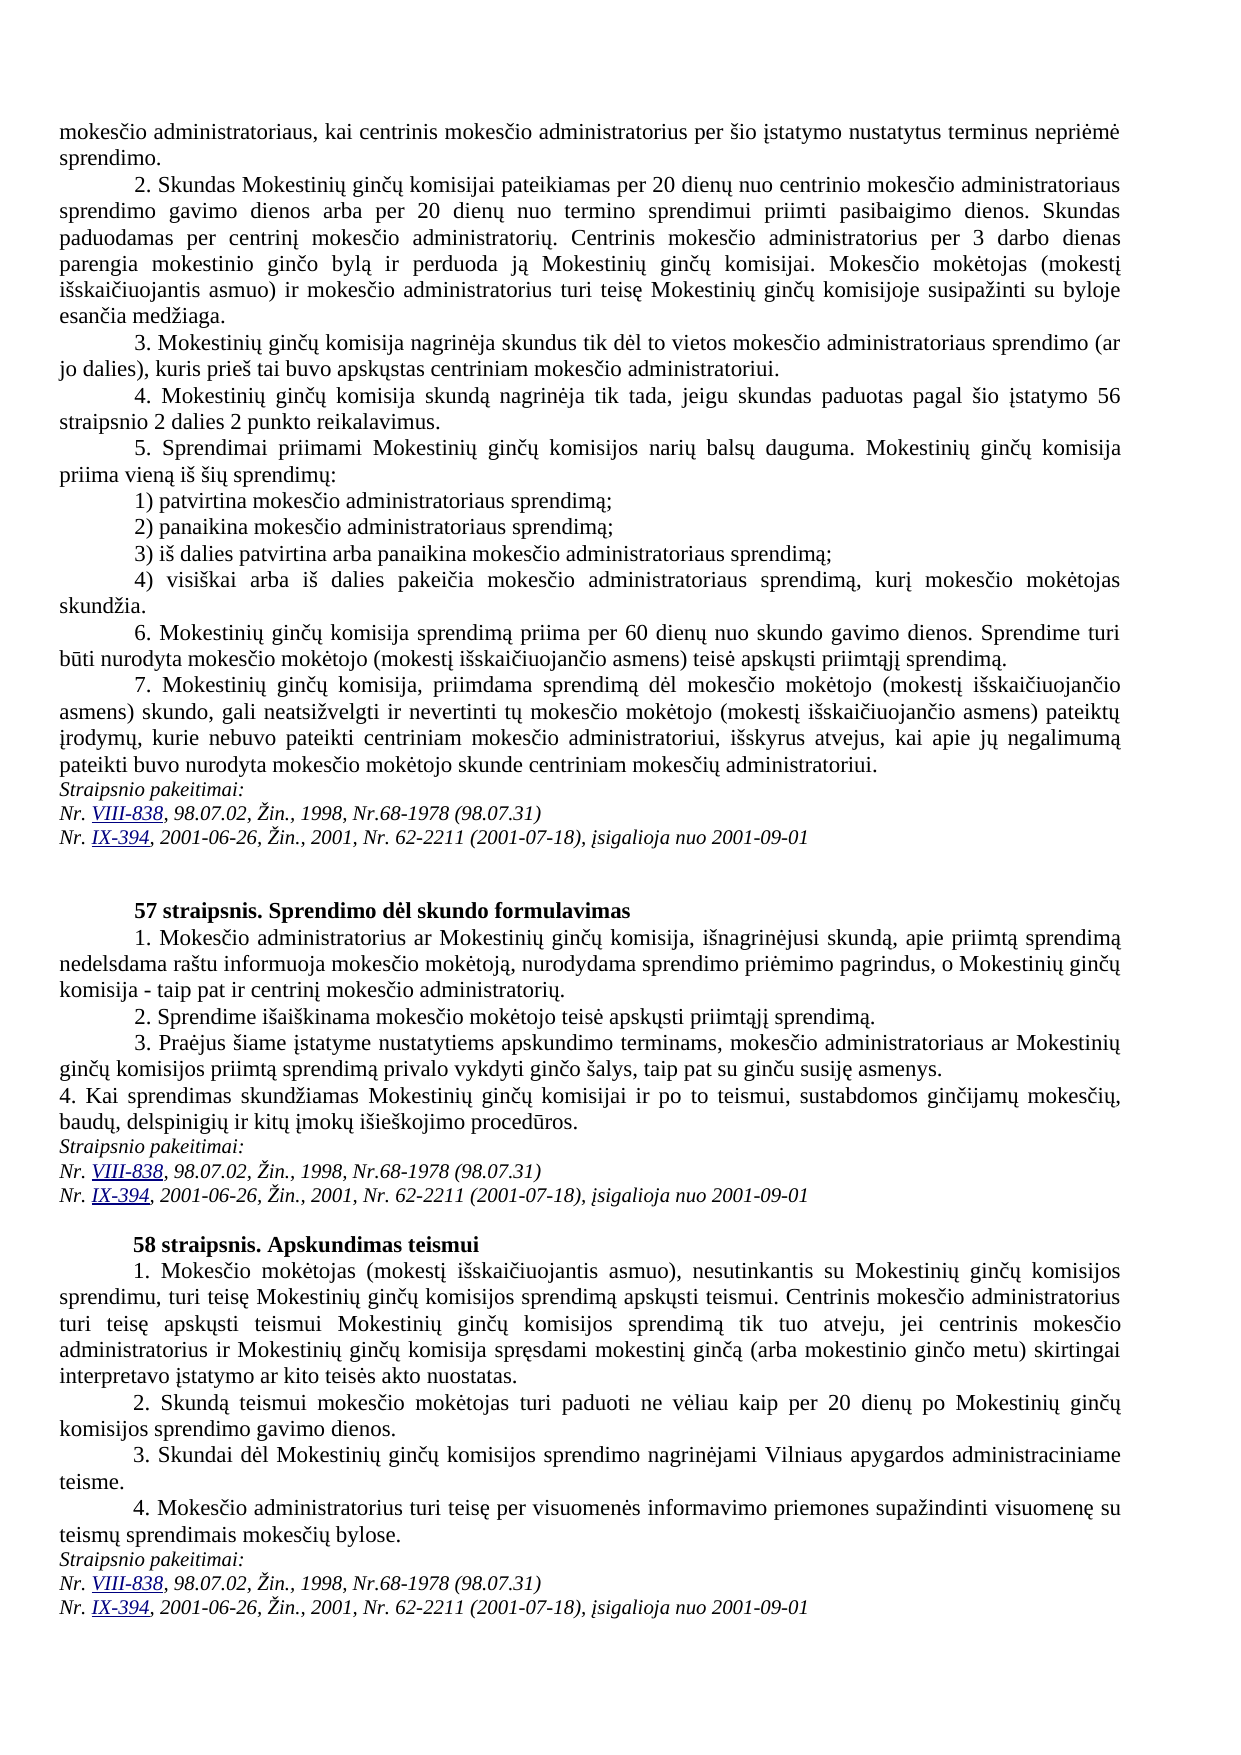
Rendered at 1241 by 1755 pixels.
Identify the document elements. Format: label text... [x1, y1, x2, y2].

text Nr. VIII-838, 98.07.02, Žin., 1998, Nr.68-1978 (98.07.31) [59, 801, 1122, 825]
text 7. Mokestinių ginčų komisija, priimdama sprendimą dėl mokesčio mokėtojo (mokestį išskaičiuojančio asmens) skundo, gali neatsižvelgti ir nevertinti tų mokesčio mokėtojo (mokestį išskaičiuojančio asmens) pateiktų įrodymų, kurie nebuvo pateikti centriniam mokesčio administratoriui, išskyrus atvejus, kai apie jų negalimumą pateikti buvo nurodyta mokesčio mokėtojo skunde centriniam mokesčių administratoriui. [59, 672, 1122, 777]
text Nr. IX-394, 2001-06-26, Žin., 2001, Nr. 62-2211 (2001-07-18), įsigalioja nuo 2001-09-01 [59, 1183, 1122, 1207]
text 2. Skundas Mokestinių ginčų komisijai pateikiamas per 20 dienų nuo centrinio mokesčio administratoriaus sprendimo gavimo dienos arba per 20 dienų nuo termino sprendimui priimti pasibaigimo dienos. Skundas paduodamas per centrinį mokesčio administratorių. Centrinis mokesčio administratorius per 3 darbo dienas parengia mokestinio ginčo bylą ir perduoda ją Mokestinių ginčų komisijai. Mokesčio mokėtojas (mokestį išskaičiuojantis asmuo) ir mokesčio administratorius turi teisę Mokestinių ginčų komisijoje susipažinti su byloje esančia medžiaga. [59, 171, 1122, 329]
text Nr. IX-394, 2001-06-26, Žin., 2001, Nr. 62-2211 (2001-07-18), įsigalioja nuo 2001-09-01 [59, 1595, 1122, 1619]
text 4. Kai sprendimas skundžiamas Mokestinių ginčų komisijai ir po to teismui, sustabdomos ginčijamų mokesčių, baudų, delspinigių ir kitų įmokų išieškojimo procedūros. [59, 1082, 1122, 1134]
text 3. Praėjus šiame įstatyme nustatytiems apskundimo terminams, mokesčio administratoriaus ar Mokestinių ginčų komisijos priimtą sprendimą privalo vykdyti ginčo šalys, taip pat su ginču susiję asmenys. [59, 1029, 1122, 1082]
text 1. Mokesčio administratorius ar Mokestinių ginčų komisija, išnagrinėjusi skundą, apie priimtą sprendimą nedelsdama raštu informuoja mokesčio mokėtoją, nurodydama sprendimo priėmimo pagrindus, o Mokestinių ginčų komisija - taip pat ir centrinį mokesčio administratorių. [59, 924, 1122, 1003]
text 2) panaikina mokesčio administratoriaus sprendimą; [59, 513, 1122, 540]
text Straipsnio pakeitimai: [59, 1547, 1122, 1571]
text 2. Skundą teismui mokesčio mokėtojas turi paduoti ne vėliau kaip per 20 dienų po Mokestinių ginčų komisijos sprendimo gavimo dienos. [59, 1389, 1122, 1442]
text mokesčio administratoriaus, kai centrinis mokesčio administratorius per šio įstatymo nustatytus terminus nepriėmė sprendimo. [59, 118, 1122, 171]
text 58 straipsnis. Apskundimas teismui [59, 1231, 1122, 1257]
text 4) visiškai arba iš dalies pakeičia mokesčio administratoriaus sprendimą, kurį mokesčio mokėtojas skundžia. [59, 566, 1122, 619]
text 4. Mokesčio administratorius turi teisę per visuomenės informavimo priemones supažindinti visuomenę su teismų sprendimais mokesčių bylose. [59, 1494, 1122, 1547]
text Straipsnio pakeitimai: [59, 777, 1122, 801]
text 6. Mokestinių ginčų komisija sprendimą priima per 60 dienų nuo skundo gavimo dienos. Sprendime turi būti nurodyta mokesčio mokėtojo (mokestį išskaičiuojančio asmens) teisė apskųsti priimtąjį sprendimą. [59, 619, 1122, 672]
text 1. Mokesčio mokėtojas (mokestį išskaičiuojantis asmuo), nesutinkantis su Mokestinių ginčų komisijos sprendimu, turi teisę Mokestinių ginčų komisijos sprendimą apskųsti teismui. Centrinis mokesčio administratorius turi teisę apskųsti teismui Mokestinių ginčų komisijos sprendimą tik tuo atveju, jei centrinis mokesčio administratorius ir Mokestinių ginčų komisija spręsdami mokestinį ginčą (arba mokestinio ginčo metu) skirtingai interpretavo įstatymo ar kito teisės akto nuostatas. [59, 1257, 1122, 1389]
text Straipsnio pakeitimai: [59, 1134, 1122, 1158]
text 4. Mokestinių ginčų komisija skundą nagrinėja tik tada, jeigu skundas paduotas pagal šio įstatymo 56 straipsnio 2 dalies 2 punkto reikalavimus. [59, 382, 1122, 434]
text 3. Skundai dėl Mokestinių ginčų komisijos sprendimo nagrinėjami Vilniaus apygardos administraciniame teisme. [59, 1442, 1122, 1494]
text 3) iš dalies patvirtina arba panaikina mokesčio administratoriaus sprendimą; [59, 540, 1122, 566]
text Nr. VIII-838, 98.07.02, Žin., 1998, Nr.68-1978 (98.07.31) [59, 1571, 1122, 1595]
text 57 straipsnis. Sprendimo dėl skundo formulavimas [59, 897, 1122, 924]
text 1) patvirtina mokesčio administratoriaus sprendimą; [59, 487, 1122, 513]
text 3. Mokestinių ginčų komisija nagrinėja skundus tik dėl to vietos mokesčio administratoriaus sprendimo (ar jo dalies), kuris prieš tai buvo apskųstas centriniam mokesčio administratoriui. [59, 329, 1122, 382]
text 2. Sprendime išaiškinama mokesčio mokėtojo teisė apskųsti priimtąjį sprendimą. [59, 1003, 1122, 1029]
text 5. Sprendimai priimami Mokestinių ginčų komisijos narių balsų dauguma. Mokestinių ginčų komisija priima vieną iš šių sprendimų: [59, 434, 1122, 487]
text Nr. IX-394, 2001-06-26, Žin., 2001, Nr. 62-2211 (2001-07-18), įsigalioja nuo 2001-09-01 [59, 825, 1122, 849]
text Nr. VIII-838, 98.07.02, Žin., 1998, Nr.68-1978 (98.07.31) [59, 1158, 1122, 1183]
